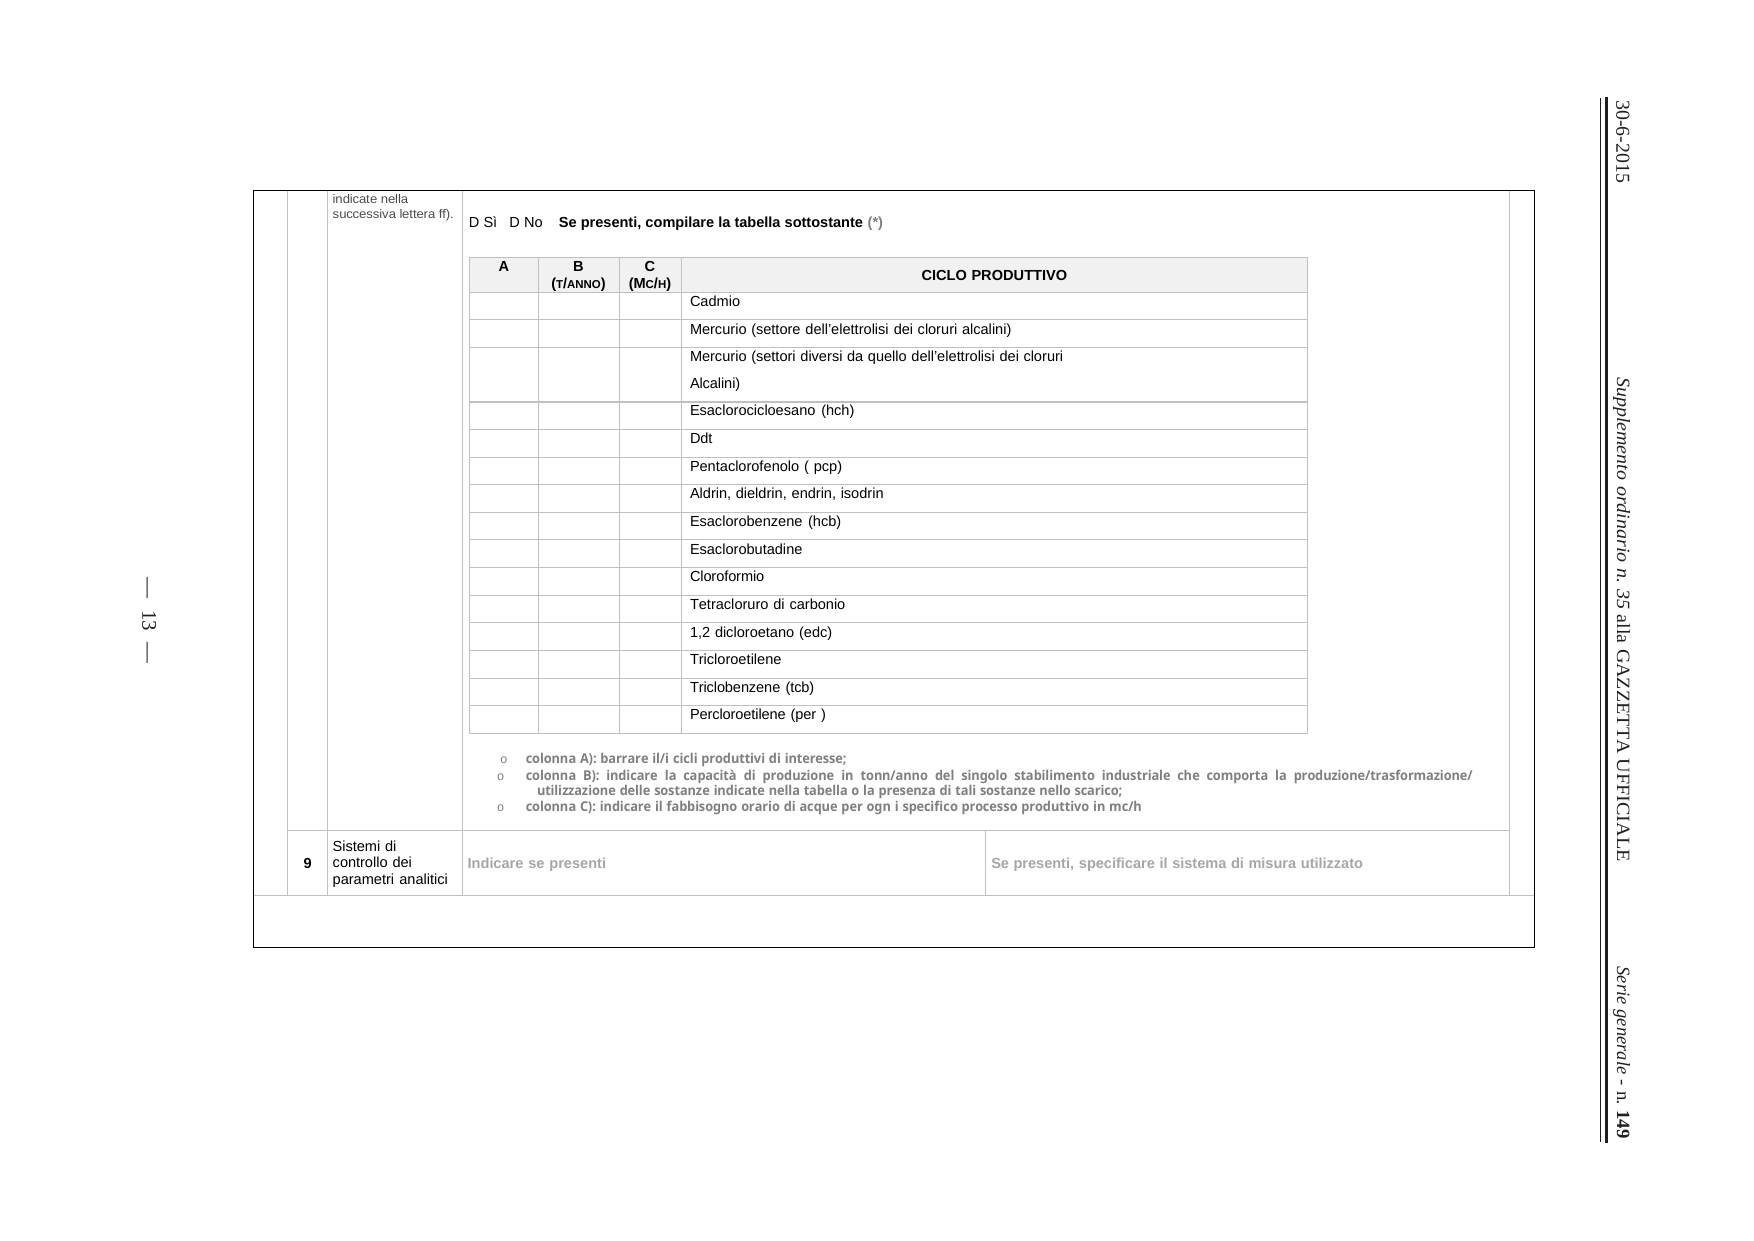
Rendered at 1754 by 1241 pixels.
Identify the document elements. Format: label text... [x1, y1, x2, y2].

table_cell Aldrin, dieldrin, endrin, isodrin [682, 485, 1307, 512]
table_cell Mercurio (settore dell’elettrolisi dei cloruri alcalini) [682, 320, 1307, 347]
table_cell [539, 568, 619, 594]
table_cell [620, 430, 681, 457]
table_cell [620, 651, 681, 677]
table_cell Esaclorocicloesano (hch) [682, 403, 1307, 429]
table_cell [254, 896, 1534, 947]
table_cell [539, 485, 619, 512]
table_cell [620, 513, 681, 539]
table_cell [470, 568, 538, 594]
table_cell [470, 430, 538, 457]
table_cell [470, 458, 538, 484]
table_header A [470, 258, 538, 292]
table_cell [470, 679, 538, 705]
table_cell Se presenti, specificare il sistema di misura utilizzato [986, 831, 1509, 895]
table_cell [620, 679, 681, 705]
table_cell [620, 458, 681, 484]
table_cell [470, 706, 538, 733]
table_cell [539, 348, 619, 401]
table_cell [470, 348, 538, 401]
table_cell [620, 403, 681, 429]
table_cell [539, 623, 619, 650]
table_cell [620, 540, 681, 567]
table_cell [470, 651, 538, 677]
table_header indicate nella successiva lettera ff). [328, 191, 462, 830]
table_cell [539, 320, 619, 347]
table_cell 9 [288, 831, 327, 895]
table_cell [470, 513, 538, 539]
table_cell Esaclorobutadine [682, 540, 1307, 567]
table_cell [539, 651, 619, 677]
table_cell [470, 596, 538, 622]
table_cell Indicare se presenti [463, 831, 985, 895]
table_cell Pentaclorofenolo ( pcp) [682, 458, 1307, 484]
table_cell [539, 706, 619, 733]
table_cell [620, 348, 681, 401]
table_header [254, 191, 287, 895]
table_header B (T/ANNO) [539, 258, 619, 292]
table_cell [470, 540, 538, 567]
table_header [1510, 191, 1534, 895]
table_header [288, 191, 327, 830]
table_cell [470, 403, 538, 429]
table_cell [620, 293, 681, 319]
table_header D Sì D No Se presenti, compilare la tabella sottostante (*) colonna A): barrare il/i cicli produttivi di interesse; colonna B): indicare la capacità di produzione in tonn/anno del singolo stabilimento industriale che comporta la produzione/trasformazione/ utilizzazione delle sostanze indicate nella tabella o la presenza di tali sostanze nello scarico; colonna C): indicare il fabbisogno orario di acque per ogn i specifico processo produttivo in mc/h [463, 191, 1509, 830]
table_cell [470, 293, 538, 319]
table_cell [539, 293, 619, 319]
table_cell 1,2 dicloroetano (edc) [682, 623, 1307, 650]
table_cell [539, 403, 619, 429]
table_cell [620, 623, 681, 650]
table_cell [539, 513, 619, 539]
table_cell [620, 568, 681, 594]
table_cell Tetracloruro di carbonio [682, 596, 1307, 622]
table_cell [620, 485, 681, 512]
table_cell Esaclorobenzene (hcb) [682, 513, 1307, 539]
table_cell [620, 596, 681, 622]
table_cell Percloroetilene (per ) [682, 706, 1307, 733]
table_cell Ddt [682, 430, 1307, 457]
table_cell [470, 623, 538, 650]
table_cell [539, 430, 619, 457]
table_cell [539, 679, 619, 705]
table_cell [620, 706, 681, 733]
table_header C (MC/H) [620, 258, 681, 292]
table_cell Tricloroetilene [682, 651, 1307, 677]
table_cell [539, 540, 619, 567]
table_cell Mercurio (settori diversi da quello dell’elettrolisi dei cloruri Alcalini) [682, 348, 1307, 401]
table_cell [539, 458, 619, 484]
table_cell Cadmio [682, 293, 1307, 319]
table_cell Cloroformio [682, 568, 1307, 594]
table_cell [470, 320, 538, 347]
table_cell Triclobenzene (tcb) [682, 679, 1307, 705]
table_cell Sistemi di controllo dei parametri analitici [328, 831, 462, 895]
table_cell [539, 596, 619, 622]
table_header CICLO PRODUTTIVO [682, 258, 1307, 292]
table_cell [470, 485, 538, 512]
table_cell [620, 320, 681, 347]
